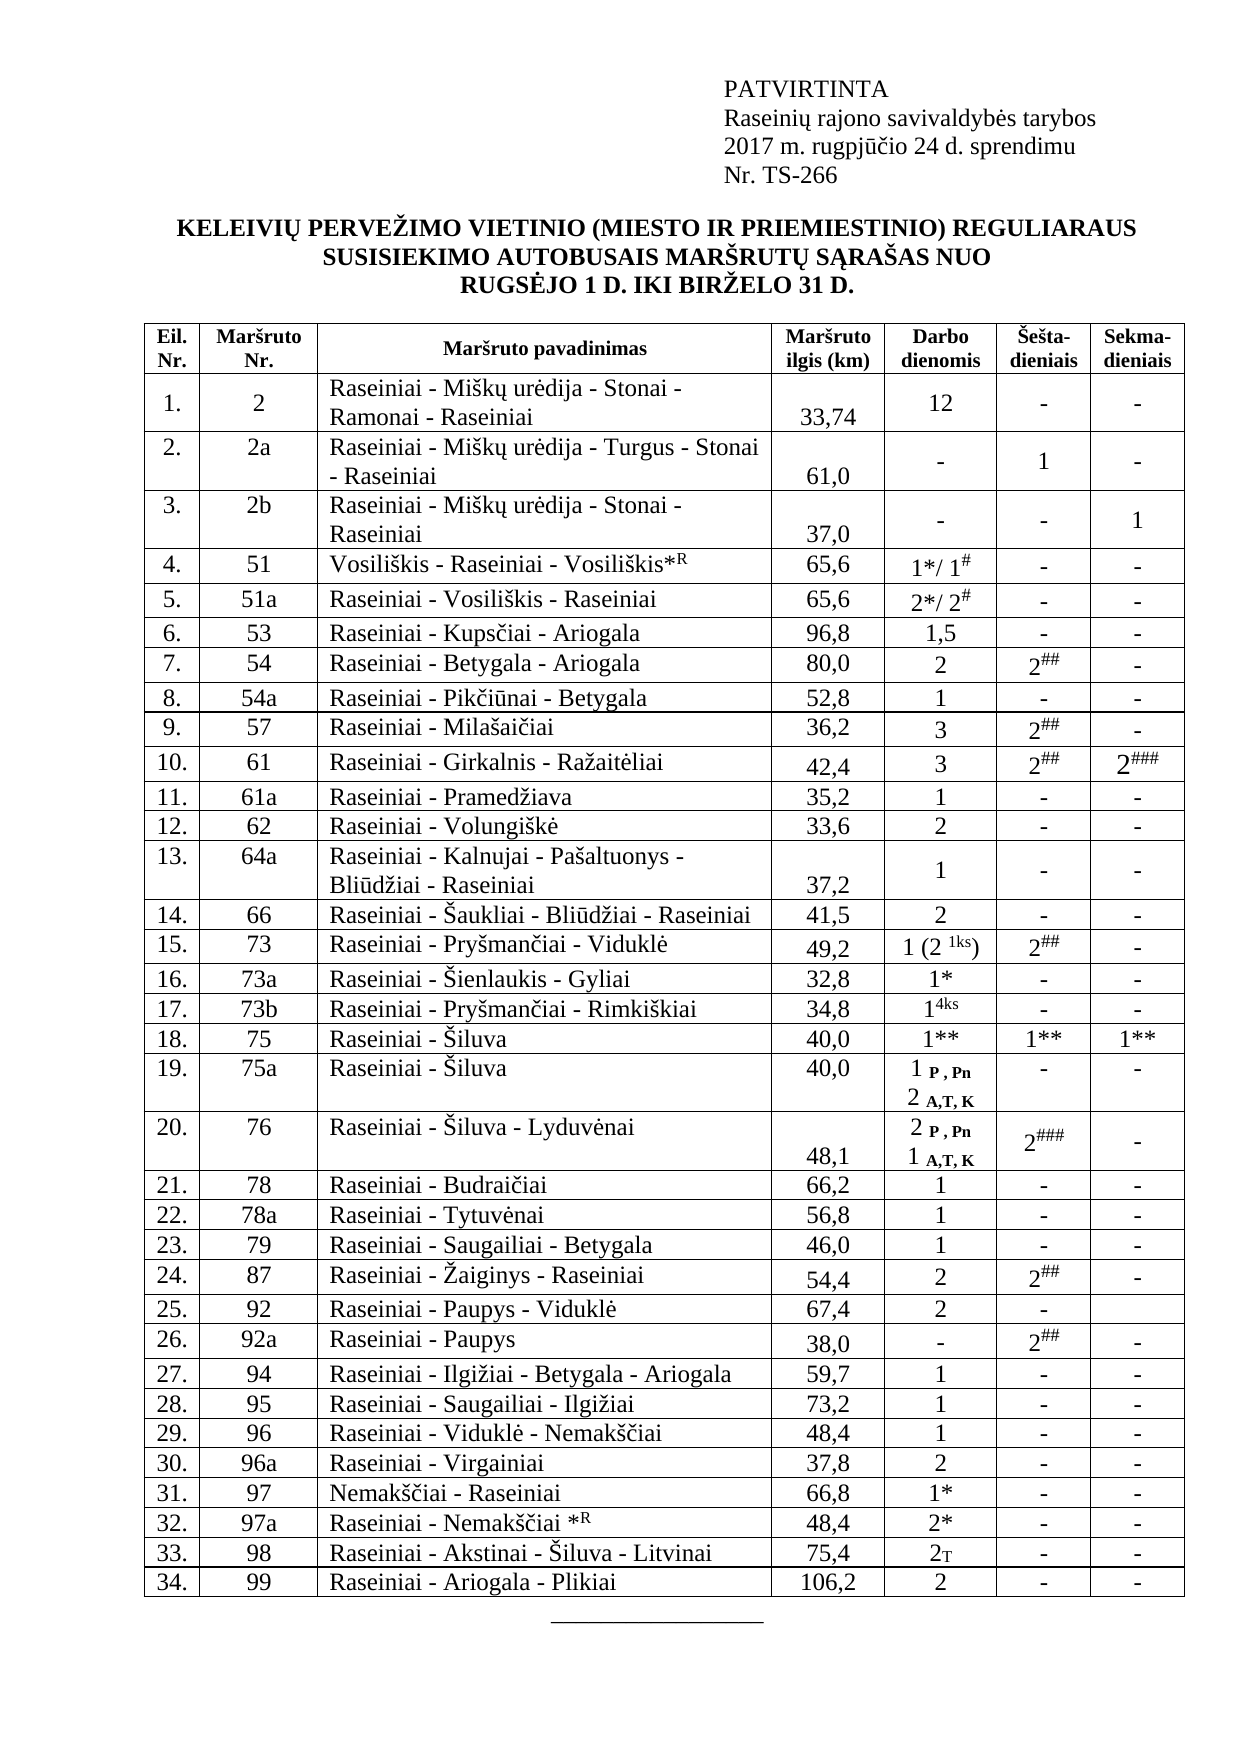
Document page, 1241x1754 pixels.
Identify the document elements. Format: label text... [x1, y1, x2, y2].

table_cell 1*/ 1# [885, 549, 996, 583]
table_cell 1 [885, 1359, 996, 1388]
text Raseinių rajono savivaldybės tarybos [723, 103, 1181, 131]
table_cell 2 [885, 1568, 996, 1596]
table_cell Raseiniai - Akstinai - Šiluva - Litvinai [318, 1538, 771, 1566]
table_cell Raseiniai - Šiluva [318, 1054, 771, 1111]
table_cell 66,2 [772, 1171, 884, 1199]
table_cell 78a [200, 1200, 317, 1229]
table_cell - [997, 1568, 1090, 1596]
table_cell 48,4 [772, 1508, 884, 1537]
table_cell 51 [200, 549, 317, 583]
table_cell 2## [997, 930, 1090, 963]
table_cell 59,7 [772, 1359, 884, 1388]
table_cell 73,2 [772, 1389, 884, 1417]
table_cell 33,6 [772, 811, 884, 840]
table_cell - [1091, 1419, 1184, 1447]
table_cell 1 [885, 1200, 996, 1229]
table_cell 1 [885, 683, 996, 711]
table_cell - [997, 1508, 1090, 1537]
table_cell 64a [200, 841, 317, 899]
table_cell Raseiniai - Žaiginys - Raseiniai [318, 1260, 771, 1293]
table_cell - [1091, 1230, 1184, 1259]
table_cell 6. [145, 618, 199, 647]
table_cell 2. [145, 432, 199, 489]
table_cell 34,8 [772, 994, 884, 1023]
table_cell 12. [145, 811, 199, 840]
table_cell Raseiniai - Miškų urėdija - Stonai - Raseiniai [318, 491, 771, 548]
table_cell 57 [200, 713, 317, 746]
table_cell 46,0 [772, 1230, 884, 1259]
table_header Maršruto Nr. [200, 324, 317, 372]
table_cell 62 [200, 811, 317, 840]
table_cell - [1091, 1112, 1184, 1169]
table_header Maršruto pavadinimas [318, 324, 771, 372]
table_cell 4. [145, 549, 199, 583]
table_cell 75,4 [772, 1538, 884, 1566]
table_cell 66 [200, 900, 317, 928]
table_cell - [1091, 841, 1184, 899]
table_cell 30. [145, 1448, 199, 1477]
table_cell 79 [200, 1230, 317, 1259]
table_cell 54 [200, 648, 317, 682]
table_cell 73 [200, 930, 317, 963]
table_cell - [1091, 994, 1184, 1023]
table_cell 96,8 [772, 618, 884, 647]
table_cell - [997, 1054, 1090, 1111]
table_cell 10. [145, 747, 199, 781]
table_cell 3 [885, 747, 996, 781]
table_cell Raseiniai - Pikčiūnai - Betygala [318, 683, 771, 711]
table_cell 97 [200, 1478, 317, 1507]
table_cell - [1091, 1324, 1184, 1358]
table_cell - [997, 782, 1090, 810]
table_cell Vosiliškis - Raseiniai - Vosiliškis*R [318, 549, 771, 583]
table_cell 1. [145, 374, 199, 431]
table_cell 27. [145, 1359, 199, 1388]
table_cell 20. [145, 1112, 199, 1169]
table_cell 32. [145, 1508, 199, 1537]
table_cell 1* [885, 1478, 996, 1507]
table_cell - [1091, 1478, 1184, 1507]
table_cell - [1091, 713, 1184, 746]
table_cell 36,2 [772, 713, 884, 746]
table_cell 2T [885, 1538, 996, 1566]
table_cell Raseiniai - Šiluva [318, 1024, 771, 1052]
table_cell - [997, 1448, 1090, 1477]
table_cell [1091, 1295, 1184, 1323]
table_cell - [1091, 1508, 1184, 1537]
table_header Darbo dienomis [885, 324, 996, 372]
table_cell 61,0 [772, 432, 884, 489]
table_cell - [1091, 1538, 1184, 1566]
table_cell 3 [885, 713, 996, 746]
table_cell 1 P , Pn 2 A,T, K [885, 1054, 996, 1111]
table_cell - [1091, 648, 1184, 682]
table_cell 2 [885, 648, 996, 682]
table_cell - [885, 1324, 996, 1358]
table_cell Raseiniai - Vosiliškis - Raseiniai [318, 584, 771, 617]
table_cell 26. [145, 1324, 199, 1358]
table_cell 52,8 [772, 683, 884, 711]
table_cell Raseiniai - Ilgižiai - Betygala - Ariogala [318, 1359, 771, 1388]
table_cell 73a [200, 964, 317, 993]
table_cell 25. [145, 1295, 199, 1323]
table_cell 2 [885, 900, 996, 928]
table_cell 28. [145, 1389, 199, 1417]
table_cell - [997, 683, 1090, 711]
table_cell 2## [997, 648, 1090, 682]
table_cell 1,5 [885, 618, 996, 647]
table_cell - [1091, 811, 1184, 840]
table_cell 99 [200, 1568, 317, 1596]
table_cell Raseiniai - Šaukliai - Bliūdžiai - Raseiniai [318, 900, 771, 928]
table_cell - [997, 900, 1090, 928]
table_cell 14ks [885, 994, 996, 1023]
table_cell - [997, 1389, 1090, 1417]
table_cell - [1091, 618, 1184, 647]
table_cell 2 P , Pn 1 A,T, K [885, 1112, 996, 1169]
table_cell Raseiniai - Kalnujai - Pašaltuonys - Bliūdžiai - Raseiniai [318, 841, 771, 899]
table_cell - [1091, 432, 1184, 489]
table_cell 65,6 [772, 549, 884, 583]
table_cell 1 (2 1ks) [885, 930, 996, 963]
table_cell Raseiniai - Pramedžiava [318, 782, 771, 810]
table_cell 65,6 [772, 584, 884, 617]
table_cell 53 [200, 618, 317, 647]
table_cell - [1091, 930, 1184, 963]
table_cell - [997, 1295, 1090, 1323]
table_cell 2*/ 2# [885, 584, 996, 617]
table_cell 16. [145, 964, 199, 993]
table_cell Raseiniai - Paupys - Viduklė [318, 1295, 771, 1323]
table_cell 2 [885, 1260, 996, 1293]
table_cell 32,8 [772, 964, 884, 993]
table_cell 18. [145, 1024, 199, 1052]
table_cell 31. [145, 1478, 199, 1507]
table_cell Raseiniai - Betygala - Ariogala [318, 648, 771, 682]
table_cell 2b [200, 491, 317, 548]
table_cell 33. [145, 1538, 199, 1566]
table_cell 61a [200, 782, 317, 810]
table_cell 1 [885, 1419, 996, 1447]
text 2017 m. rugpjūčio 24 d. sprendimu [133, 131, 1181, 160]
table_cell - [997, 374, 1090, 431]
table_cell 11. [145, 782, 199, 810]
table_cell 17. [145, 994, 199, 1023]
table_cell - [1091, 1389, 1184, 1417]
table_cell - [1091, 1171, 1184, 1199]
table_cell 49,2 [772, 930, 884, 963]
table_cell 2a [200, 432, 317, 489]
table_cell 33,74 [772, 374, 884, 431]
table_cell - [997, 618, 1090, 647]
table_cell - [997, 1230, 1090, 1259]
table_cell Raseiniai - Šiluva - Lyduvėnai [318, 1112, 771, 1169]
table_cell Raseiniai - Tytuvėnai [318, 1200, 771, 1229]
table_cell 92a [200, 1324, 317, 1358]
table_cell Raseiniai - Girkalnis - Ražaitėliai [318, 747, 771, 781]
table_cell - [1091, 964, 1184, 993]
table_cell 37,2 [772, 841, 884, 899]
table_cell - [885, 432, 996, 489]
table_cell 87 [200, 1260, 317, 1293]
table_cell 22. [145, 1200, 199, 1229]
table_cell - [997, 964, 1090, 993]
table_cell 42,4 [772, 747, 884, 781]
table_cell - [1091, 584, 1184, 617]
table_cell - [1091, 1448, 1184, 1477]
table_cell 12 [885, 374, 996, 431]
table_cell 9. [145, 713, 199, 746]
table_cell 8. [145, 683, 199, 711]
table_cell 96a [200, 1448, 317, 1477]
table_cell - [997, 549, 1090, 583]
table_cell Nemakščiai - Raseiniai [318, 1478, 771, 1507]
table_cell - [997, 1200, 1090, 1229]
table_cell 34. [145, 1568, 199, 1596]
table_cell 13. [145, 841, 199, 899]
table_cell 3. [145, 491, 199, 548]
table_cell Raseiniai - Milašaičiai [318, 713, 771, 746]
table_cell 40,0 [772, 1054, 884, 1111]
table_cell Raseiniai - Kupsčiai - Ariogala [318, 618, 771, 647]
table_cell - [997, 841, 1090, 899]
table_cell 75 [200, 1024, 317, 1052]
table_cell Raseiniai - Miškų urėdija - Turgus - Stonai - Raseiniai [318, 432, 771, 489]
table_cell 1 [885, 1230, 996, 1259]
table_cell 2## [997, 747, 1090, 781]
table_cell 38,0 [772, 1324, 884, 1358]
table_cell - [997, 1478, 1090, 1507]
table_cell Raseiniai - Budraičiai [318, 1171, 771, 1199]
table_cell - [1091, 374, 1184, 431]
table_cell - [1091, 683, 1184, 711]
table_cell - [1091, 1359, 1184, 1388]
table_cell 29. [145, 1419, 199, 1447]
text PATVIRTINTA [723, 74, 1181, 103]
table_header Šešta- dieniais [997, 324, 1090, 372]
table_cell 73b [200, 994, 317, 1023]
table_cell 51a [200, 584, 317, 617]
table_cell - [997, 994, 1090, 1023]
table_cell Raseiniai - Ariogala - Plikiai [318, 1568, 771, 1596]
table_header Sekma- dieniais [1091, 324, 1184, 372]
table_cell 97a [200, 1508, 317, 1537]
table_cell Raseiniai - Volungiškė [318, 811, 771, 840]
table_cell 80,0 [772, 648, 884, 682]
table_cell 41,5 [772, 900, 884, 928]
table_cell Raseiniai - Miškų urėdija - Stonai - Ramonai - Raseiniai [318, 374, 771, 431]
table_cell 5. [145, 584, 199, 617]
table_cell Raseiniai - Saugailiai - Ilgižiai [318, 1389, 771, 1417]
table_cell Raseiniai - Nemakščiai *R [318, 1508, 771, 1537]
table_cell 19. [145, 1054, 199, 1111]
table_cell - [997, 1359, 1090, 1388]
table_cell 7. [145, 648, 199, 682]
table_cell 40,0 [772, 1024, 884, 1052]
table_cell 21. [145, 1171, 199, 1199]
table_cell 23. [145, 1230, 199, 1259]
table_cell 2## [997, 1260, 1090, 1293]
table_cell 61 [200, 747, 317, 781]
table_cell - [1091, 549, 1184, 583]
table_cell 37,0 [772, 491, 884, 548]
table_cell 1 [885, 1171, 996, 1199]
table_cell - [997, 811, 1090, 840]
text KELEIVIŲ PERVEŽIMO VIETINIO (MIESTO IR PRIEMIESTINIO) REGULIARAUS SUSISIEKIMO AUTOBUSAIS MARŠRUTŲ SĄRAŠAS nuo [133, 213, 1181, 270]
text rugsėjo 1 d. iki BiRŽELO 31 d. [133, 270, 1181, 299]
table_cell Raseiniai - Viduklė - Nemakščiai [318, 1419, 771, 1447]
table_cell 78 [200, 1171, 317, 1199]
table_cell - [1091, 900, 1184, 928]
table_header Eil. Nr. [145, 324, 199, 372]
table_cell Raseiniai - Šienlaukis - Gyliai [318, 964, 771, 993]
table_cell Raseiniai - Pryšmančiai - Rimkiškiai [318, 994, 771, 1023]
table_cell 75a [200, 1054, 317, 1111]
table_cell 35,2 [772, 782, 884, 810]
table_cell 2### [997, 1112, 1090, 1169]
table_cell 24. [145, 1260, 199, 1293]
table_cell - [997, 491, 1090, 548]
table_cell 14. [145, 900, 199, 928]
table_cell 15. [145, 930, 199, 963]
table_cell 54,4 [772, 1260, 884, 1293]
table_cell 1** [885, 1024, 996, 1052]
table_cell 95 [200, 1389, 317, 1417]
table_cell - [1091, 1054, 1184, 1111]
table_cell 2 [885, 1448, 996, 1477]
table_cell Raseiniai - Pryšmančiai - Viduklė [318, 930, 771, 963]
table_cell - [997, 1171, 1090, 1199]
table_cell - [885, 491, 996, 548]
table_cell - [997, 584, 1090, 617]
table_cell 96 [200, 1419, 317, 1447]
table_cell - [1091, 782, 1184, 810]
table_cell 48,1 [772, 1112, 884, 1169]
table_cell 1 [885, 1389, 996, 1417]
table_cell 1* [885, 964, 996, 993]
table_cell 94 [200, 1359, 317, 1388]
table_cell 1 [885, 782, 996, 810]
table_cell 1** [997, 1024, 1090, 1052]
table_cell Raseiniai - Saugailiai - Betygala [318, 1230, 771, 1259]
text Nr. TS-266 [133, 160, 1181, 189]
table_cell 1 [1091, 491, 1184, 548]
table_cell 1** [1091, 1024, 1184, 1052]
table_cell 54a [200, 683, 317, 711]
table_cell 2 [885, 811, 996, 840]
table_header Maršruto ilgis (km) [772, 324, 884, 372]
table_cell 56,8 [772, 1200, 884, 1229]
text _________________ [133, 1597, 1181, 1626]
table_cell 2## [997, 1324, 1090, 1358]
table_cell 1 [885, 841, 996, 899]
table_cell 98 [200, 1538, 317, 1566]
table_cell 106,2 [772, 1568, 884, 1596]
table_cell - [997, 1419, 1090, 1447]
table_cell - [1091, 1200, 1184, 1229]
table_cell 2 [200, 374, 317, 431]
table_cell 92 [200, 1295, 317, 1323]
table_cell Raseiniai - Virgainiai [318, 1448, 771, 1477]
table_cell 2* [885, 1508, 996, 1537]
table_cell - [997, 1538, 1090, 1566]
table_cell 37,8 [772, 1448, 884, 1477]
table_cell 1 [997, 432, 1090, 489]
table_cell - [1091, 1260, 1184, 1293]
table_cell 76 [200, 1112, 317, 1169]
table_cell 48,4 [772, 1419, 884, 1447]
table_cell - [1091, 1568, 1184, 1596]
table_cell 2### [1091, 747, 1184, 781]
table_cell 67,4 [772, 1295, 884, 1323]
table_cell 66,8 [772, 1478, 884, 1507]
table_cell 2 [885, 1295, 996, 1323]
table_cell 2## [997, 713, 1090, 746]
table_cell Raseiniai - Paupys [318, 1324, 771, 1358]
